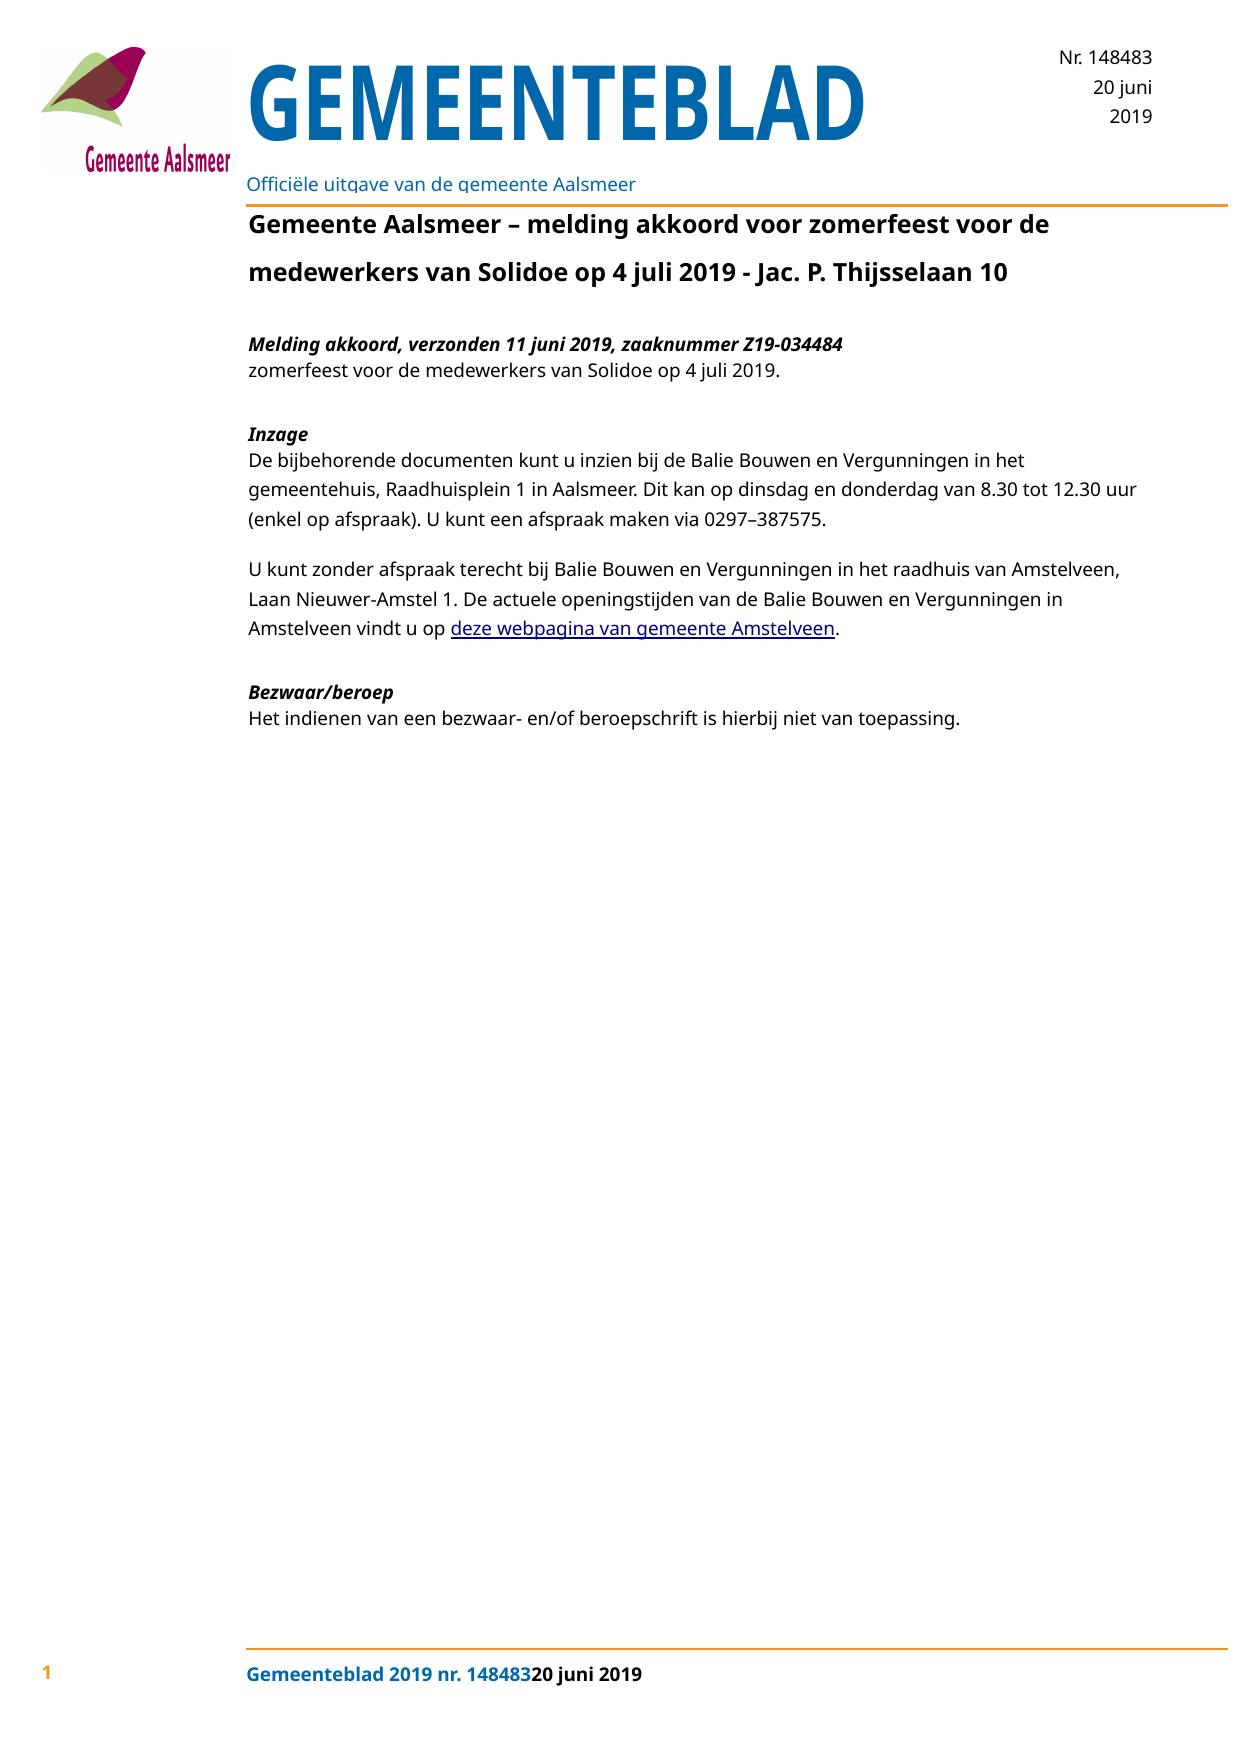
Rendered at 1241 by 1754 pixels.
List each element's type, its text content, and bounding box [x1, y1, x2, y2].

text Het indienen van een bezwaar- en/of beroepschrift is hierbij niet van toepassing. [248, 705, 1152, 731]
text U kunt zonder afspraak terecht bij Balie Bouwen en Vergunningen in het raadhuis van Amstelveen, Laan Nieuwer-Amstel 1. De actuele openingstijden van de Balie Bouwen en Vergunningen in Amstelveen vindt u op deze webpagina van gemeente Amstelveen. [248, 556, 1152, 641]
picture [41, 47, 231, 172]
text De bijbehorende documenten kunt u inzien bij de Balie Bouwen en Vergunningen in het gemeentehuis, Raadhuisplein 1 in Aalsmeer. Dit kan op dinsdag en donderdag van 8.30 tot 12.30 uur (enkel op afspraak). U kunt een afspraak maken via 0297–387575. [248, 447, 1152, 532]
text Gemeente Aalsmeer – melding akkoord voor zomerfeest voor de medewerkers van Solidoe op 4 juli 2019 - Jac. P. Thijsselaan 10 [248, 207, 1152, 288]
text Bezwaar/beroep [248, 679, 1152, 705]
text zomerfeest voor de medewerkers van Solidoe op 4 juli 2019. [248, 357, 1152, 383]
text Melding akkoord, verzonden 11 juni 2019, zaaknummer Z19-034484 [248, 331, 1152, 357]
text Inzage [248, 421, 1152, 447]
